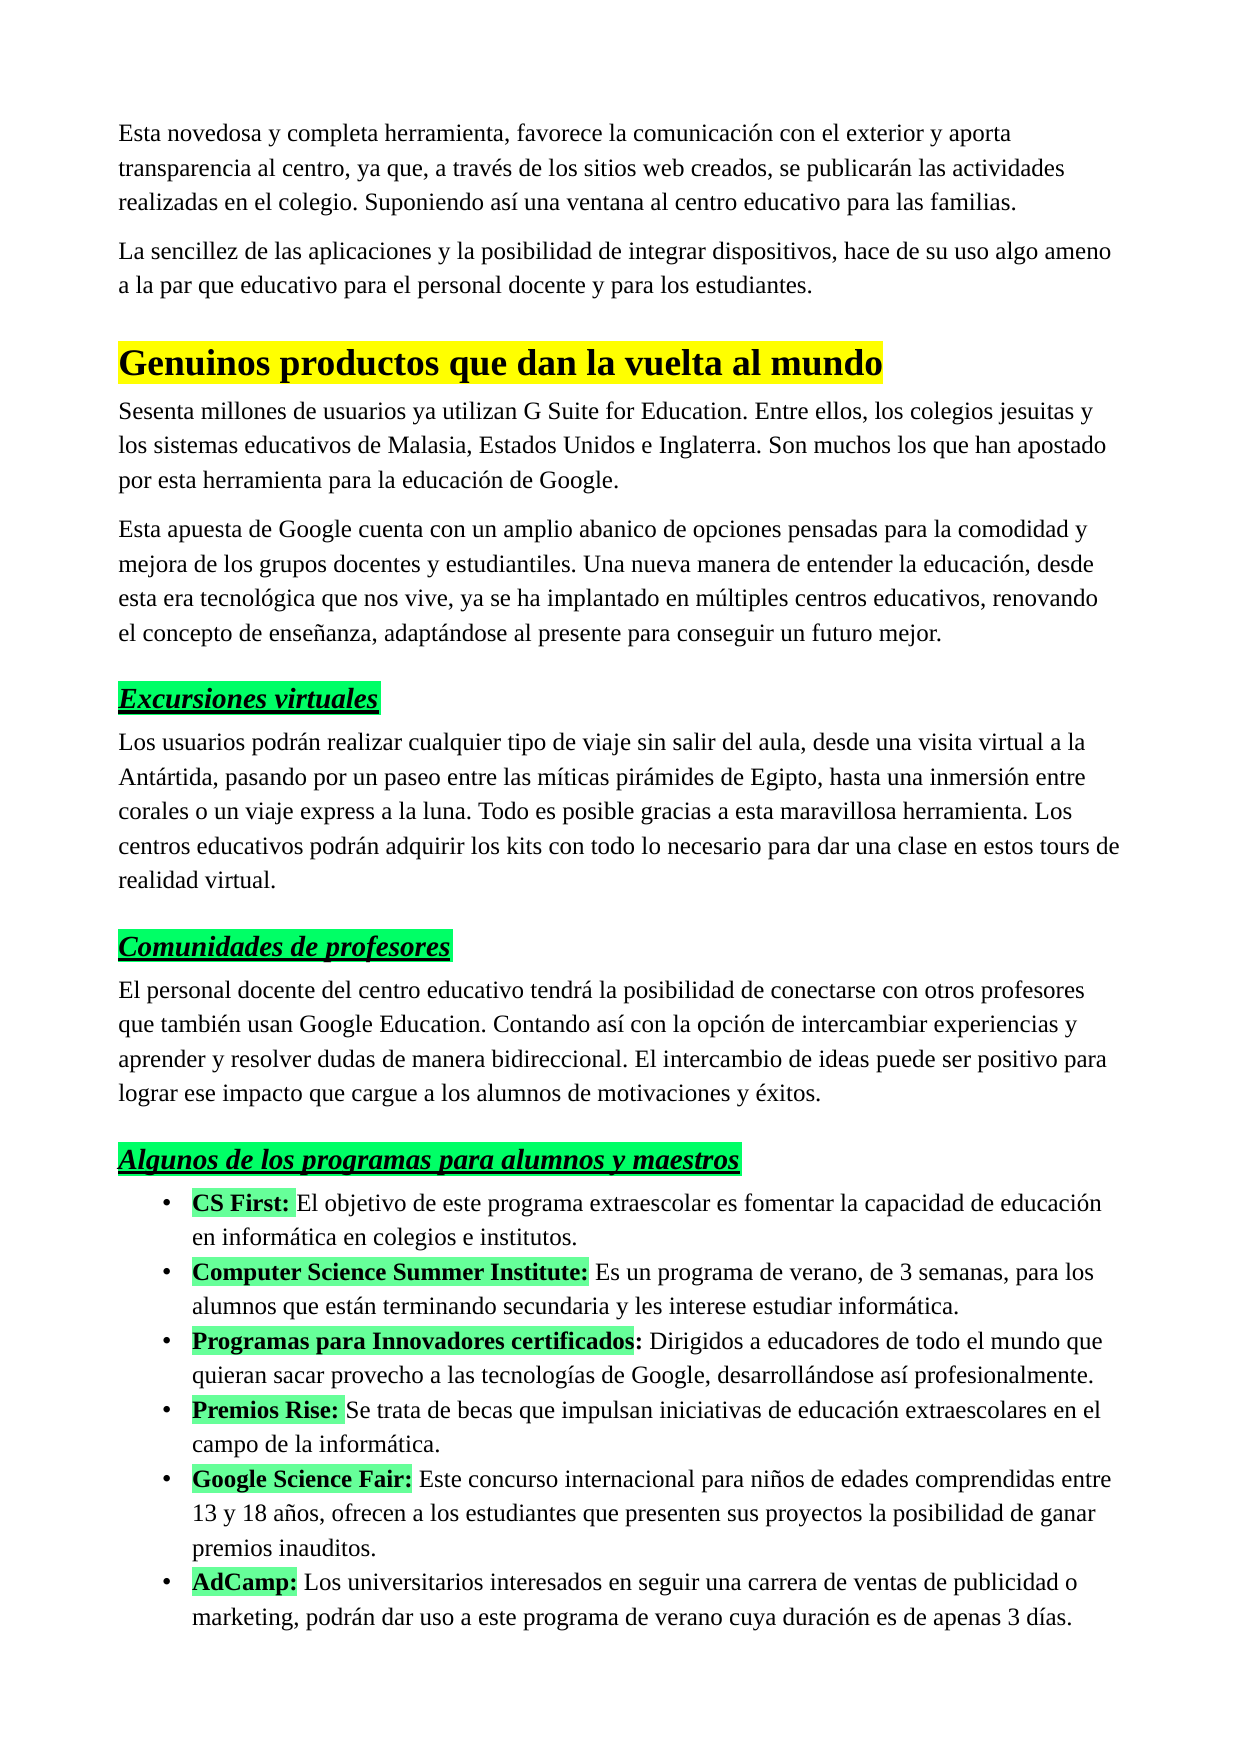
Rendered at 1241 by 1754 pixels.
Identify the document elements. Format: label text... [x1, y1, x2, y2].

list Google Science Fair: Este concurso internacional para niños de edades comprendidas entre 13 y 18 años, ofrecen a los estudiantes que presenten sus proyectos la posibilidad de ganar premios inauditos. [162, 1464, 1122, 1562]
text Los usuarios podrán realizar cualquier tipo de viaje sin salir del aula, desde una visita virtual a la Antártida, pasando por un paseo entre las míticas pirámides de Egipto, hasta una inmersión entre corales o un viaje express a la luna. Todo es posible gracias a esta maravillosa herramienta. Los centros educativos podrán adquirir los kits con todo lo necesario para dar una clase en estos tours de realidad virtual. [118, 727, 1122, 894]
text Sesenta millones de usuarios ya utilizan G Suite for Education. Entre ellos, los colegios jesuitas y los sistemas educativos de Malasia, Estados Unidos e Inglaterra. Son muchos los que han apostado por esta herramienta para la educación de Google. [118, 396, 1122, 494]
text Esta novedosa y completa herramienta, favorece la comunicación con el exterior y aporta transparencia al centro, ya que, a través de los sitios web creados, se publicarán las actividades realizadas en el colegio. Suponiendo así una ventana al centro educativo para las familias. [118, 118, 1122, 216]
subtitle Comunidades de profesores [118, 929, 1122, 962]
text Esta apuesta de Google cuenta con un amplio abanico de opciones pensadas para la comodidad y mejora de los grupos docentes y estudiantiles. Una nueva manera de entender la educación, desde esta era tecnológica que nos vive, ya se ha implantado en múltiples centros educativos, renovando el concepto de enseñanza, adaptándose al presente para conseguir un futuro mejor. [118, 514, 1122, 646]
subtitle Excursiones virtuales [118, 681, 1122, 715]
text La sencillez de las aplicaciones y la posibilidad de integrar dispositivos, hace de su uso algo ameno a la par que educativo para el personal docente y para los estudiantes. [118, 236, 1122, 299]
subtitle Algunos de los programas para alumnos y maestros [118, 1142, 1122, 1176]
subtitle Genuinos productos que dan la vuelta al mundo [118, 341, 1122, 384]
list CS First: El objetivo de este programa extraescolar es fomentar la capacidad de educación en informática en colegios e institutos. [162, 1188, 1122, 1251]
list Programas para Innovadores certificados: Dirigidos a educadores de todo el mundo que quieran sacar provecho a las tecnologías de Google, desarrollándose así profesionalmente. [162, 1326, 1122, 1389]
text El personal docente del centro educativo tendrá la posibilidad de conectarse con otros profesores que también usan Google Education. Contando así con la opción de intercambiar experiencias y aprender y resolver dudas de manera bidireccional. El intercambio de ideas puede ser positivo para lograr ese impacto que cargue a los alumnos de motivaciones y éxitos. [118, 975, 1122, 1107]
list AdCamp: Los universitarios interesados en seguir una carrera de ventas de publicidad o marketing, podrán dar uso a este programa de verano cuya duración es de apenas 3 días. [162, 1567, 1122, 1631]
list Premios Rise: Se trata de becas que impulsan iniciativas de educación extraescolares en el campo de la informática. [162, 1395, 1122, 1458]
list Computer Science Summer Institute: Es un programa de verano, de 3 semanas, para los alumnos que están terminando secundaria y les interese estudiar informática. [162, 1257, 1122, 1320]
